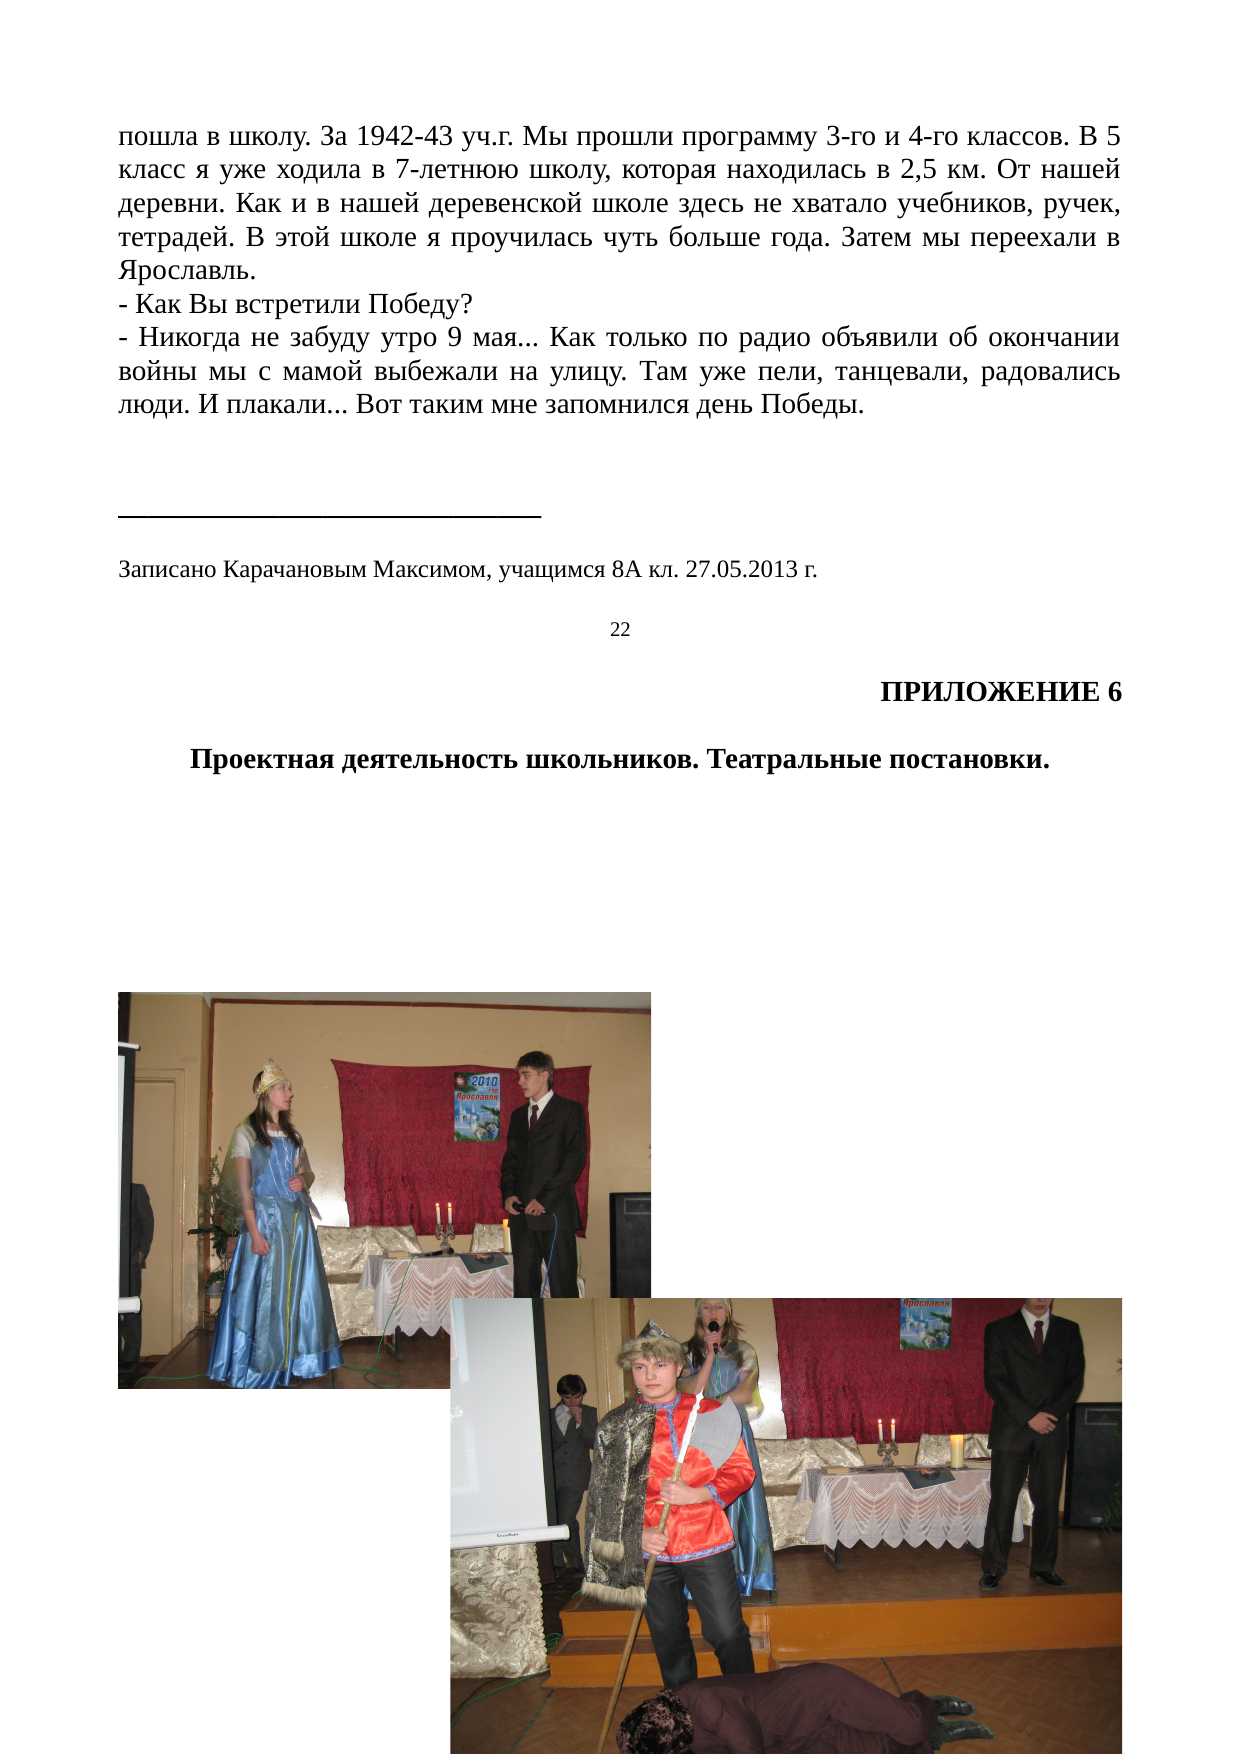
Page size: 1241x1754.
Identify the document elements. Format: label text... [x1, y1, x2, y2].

text - Как Вы встретили Победу? [118, 286, 1122, 319]
text ПРИЛОЖЕНИЕ 6 [118, 674, 1122, 708]
text пошла в школу. За 1942-43 уч.г. Мы прошли программу 3-го и 4-го классов. В 5 класс я уже ходила в 7-летнюю школу, которая находилась в 2,5 км. От нашей деревни. Как и в нашей деревенской школе здесь не хватало учебников, ручек, тетрадей. В этой школе я проучилась чуть больше года. Затем мы переехали в Ярославль. [118, 118, 1122, 286]
text Записано Карачановым Максимом, учащимся 8А кл. 27.05.2013 г. [118, 554, 1122, 583]
text - Никогда не забуду утро 9 мая... Как только по радио объявили об окончании войны мы с мамой выбежали на улицу. Там уже пели, танцевали, радовались люди. И плакали... Вот таким мне запомнился день Победы. [118, 319, 1122, 420]
text 22 [118, 616, 1122, 641]
text _____________________________ [118, 487, 1122, 521]
text Проектная деятельность школьников. Театральные постановки. [118, 741, 1122, 775]
